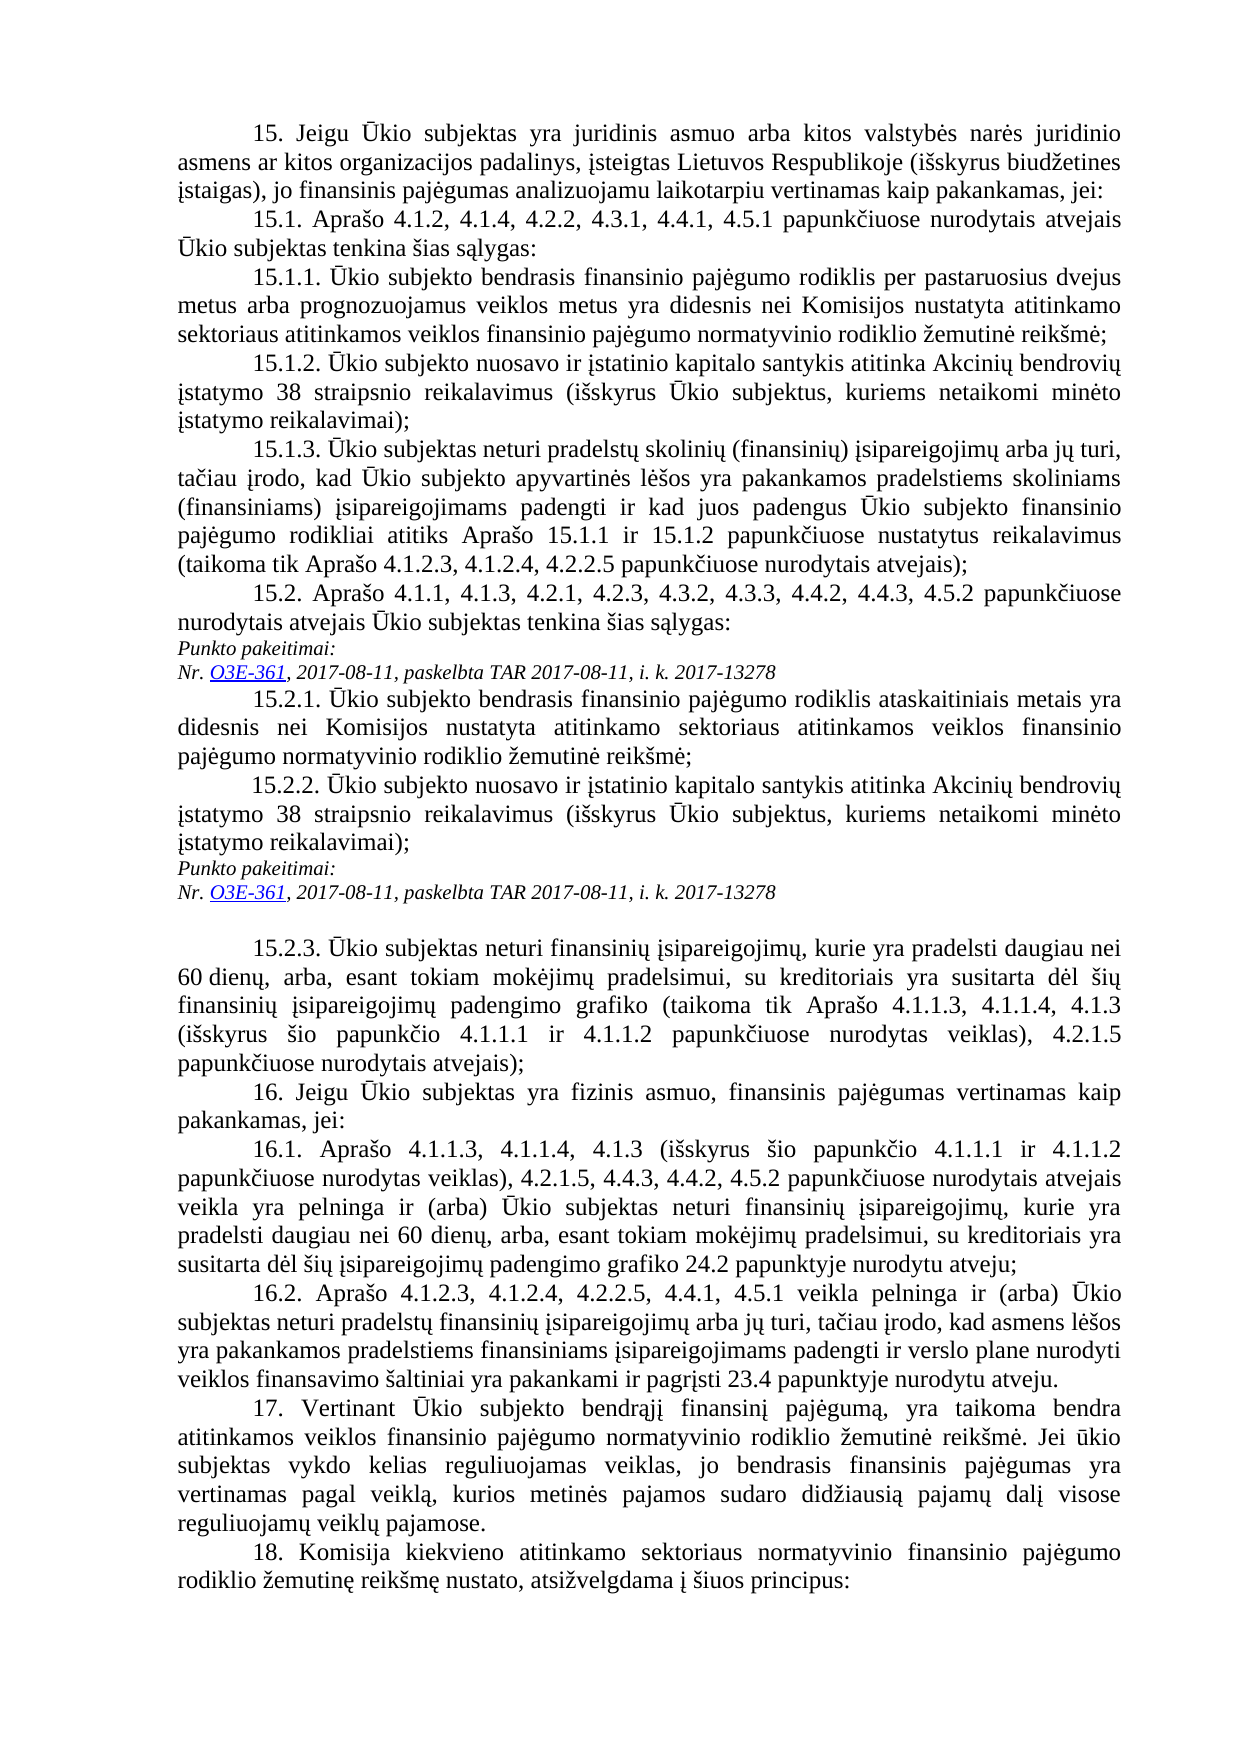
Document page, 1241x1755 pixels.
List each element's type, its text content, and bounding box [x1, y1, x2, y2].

text Nr. O3E-361, 2017-08-11, paskelbta TAR 2017-08-11, i. k. 2017-13278 [177, 880, 1122, 904]
text 15. Jeigu Ūkio subjektas yra juridinis asmuo arba kitos valstybės narės juridinio asmens ar kitos organizacijos padalinys, įsteigtas Lietuvos Respublikoje (išskyrus biudžetines įstaigas), jo finansinis pajėgumas analizuojamu laikotarpiu vertinamas kaip pakankamas, jei: [177, 118, 1122, 204]
text 15.2.2. Ūkio subjekto nuosavo ir įstatinio kapitalo santykis atitinka Akcinių bendrovių įstatymo 38 straipsnio reikalavimus (išskyrus Ūkio subjektus, kuriems netaikomi minėto įstatymo reikalavimai); [177, 770, 1122, 856]
text 18. Komisija kiekvieno atitinkamo sektoriaus normatyvinio finansinio pajėgumo rodiklio žemutinę reikšmę nustato, atsižvelgdama į šiuos principus: [177, 1537, 1122, 1594]
text 16.2. Aprašo 4.1.2.3, 4.1.2.4, 4.2.2.5, 4.4.1, 4.5.1 veikla pelninga ir (arba) Ūkio subjektas neturi pradelstų finansinių įsipareigojimų arba jų turi, tačiau įrodo, kad asmens lėšos yra pakankamos pradelstiems finansiniams įsipareigojimams padengti ir verslo plane nurodyti veiklos finansavimo šaltiniai yra pakankami ir pagrįsti 23.4 papunktyje nurodytu atveju. [177, 1278, 1122, 1393]
text 15.2. Aprašo 4.1.1, 4.1.3, 4.2.1, 4.2.3, 4.3.2, 4.3.3, 4.4.2, 4.4.3, 4.5.2 papunkčiuose nurodytais atvejais Ūkio subjektas tenkina šias sąlygas: [177, 578, 1122, 636]
text 16. Jeigu Ūkio subjektas yra fizinis asmuo, finansinis pajėgumas vertinamas kaip pakankamas, jei: [177, 1077, 1122, 1134]
text Punkto pakeitimai: [177, 636, 1122, 660]
text 15.1.1. Ūkio subjekto bendrasis finansinio pajėgumo rodiklis per pastaruosius dvejus metus arba prognozuojamus veiklos metus yra didesnis nei Komisijos nustatyta atitinkamo sektoriaus atitinkamos veiklos finansinio pajėgumo normatyvinio rodiklio žemutinė reikšmė; [177, 262, 1122, 348]
text 15.1. Aprašo 4.1.2, 4.1.4, 4.2.2, 4.3.1, 4.4.1, 4.5.1 papunkčiuose nurodytais atvejais Ūkio subjektas tenkina šias sąlygas: [177, 204, 1122, 262]
text Punkto pakeitimai: [177, 856, 1122, 880]
text Nr. O3E-361, 2017-08-11, paskelbta TAR 2017-08-11, i. k. 2017-13278 [177, 660, 1122, 684]
text 15.2.1. Ūkio subjekto bendrasis finansinio pajėgumo rodiklis ataskaitiniais metais yra didesnis nei Komisijos nustatyta atitinkamo sektoriaus atitinkamos veiklos finansinio pajėgumo normatyvinio rodiklio žemutinė reikšmė; [177, 684, 1122, 770]
text 15.1.3. Ūkio subjektas neturi pradelstų skolinių (finansinių) įsipareigojimų arba jų turi, tačiau įrodo, kad Ūkio subjekto apyvartinės lėšos yra pakankamos pradelstiems skoliniams (finansiniams) įsipareigojimams padengti ir kad juos padengus Ūkio subjekto finansinio pajėgumo rodikliai atitiks Aprašo 15.1.1 ir 15.1.2 papunkčiuose nustatytus reikalavimus (taikoma tik Aprašo 4.1.2.3, 4.1.2.4, 4.2.2.5 papunkčiuose nurodytais atvejais); [177, 434, 1122, 578]
text 15.1.2. Ūkio subjekto nuosavo ir įstatinio kapitalo santykis atitinka Akcinių bendrovių įstatymo 38 straipsnio reikalavimus (išskyrus Ūkio subjektus, kuriems netaikomi minėto įstatymo reikalavimai); [177, 348, 1122, 434]
text 16.1. Aprašo 4.1.1.3, 4.1.1.4, 4.1.3 (išskyrus šio papunkčio 4.1.1.1 ir 4.1.1.2 papunkčiuose nurodytas veiklas), 4.2.1.5, 4.4.3, 4.4.2, 4.5.2 papunkčiuose nurodytais atvejais veikla yra pelninga ir (arba) Ūkio subjektas neturi finansinių įsipareigojimų, kurie yra pradelsti daugiau nei 60 dienų, arba, esant tokiam mokėjimų pradelsimui, su kreditoriais yra susitarta dėl šių įsipareigojimų padengimo grafiko 24.2 papunktyje nurodytu atveju; [177, 1134, 1122, 1278]
text 15.2.3. Ūkio subjektas neturi finansinių įsipareigojimų, kurie yra pradelsti daugiau nei 60 dienų, arba, esant tokiam mokėjimų pradelsimui, su kreditoriais yra susitarta dėl šių finansinių įsipareigojimų padengimo grafiko (taikoma tik Aprašo 4.1.1.3, 4.1.1.4, 4.1.3 (išskyrus šio papunkčio 4.1.1.1 ir 4.1.1.2 papunkčiuose nurodytas veiklas), 4.2.1.5 papunkčiuose nurodytais atvejais); [177, 933, 1122, 1077]
text 17. Vertinant Ūkio subjekto bendrąjį finansinį pajėgumą, yra taikoma bendra atitinkamos veiklos finansinio pajėgumo normatyvinio rodiklio žemutinė reikšmė. Jei ūkio subjektas vykdo kelias reguliuojamas veiklas, jo bendrasis finansinis pajėgumas yra vertinamas pagal veiklą, kurios metinės pajamos sudaro didžiausią pajamų dalį visose reguliuojamų veiklų pajamose. [177, 1393, 1122, 1537]
